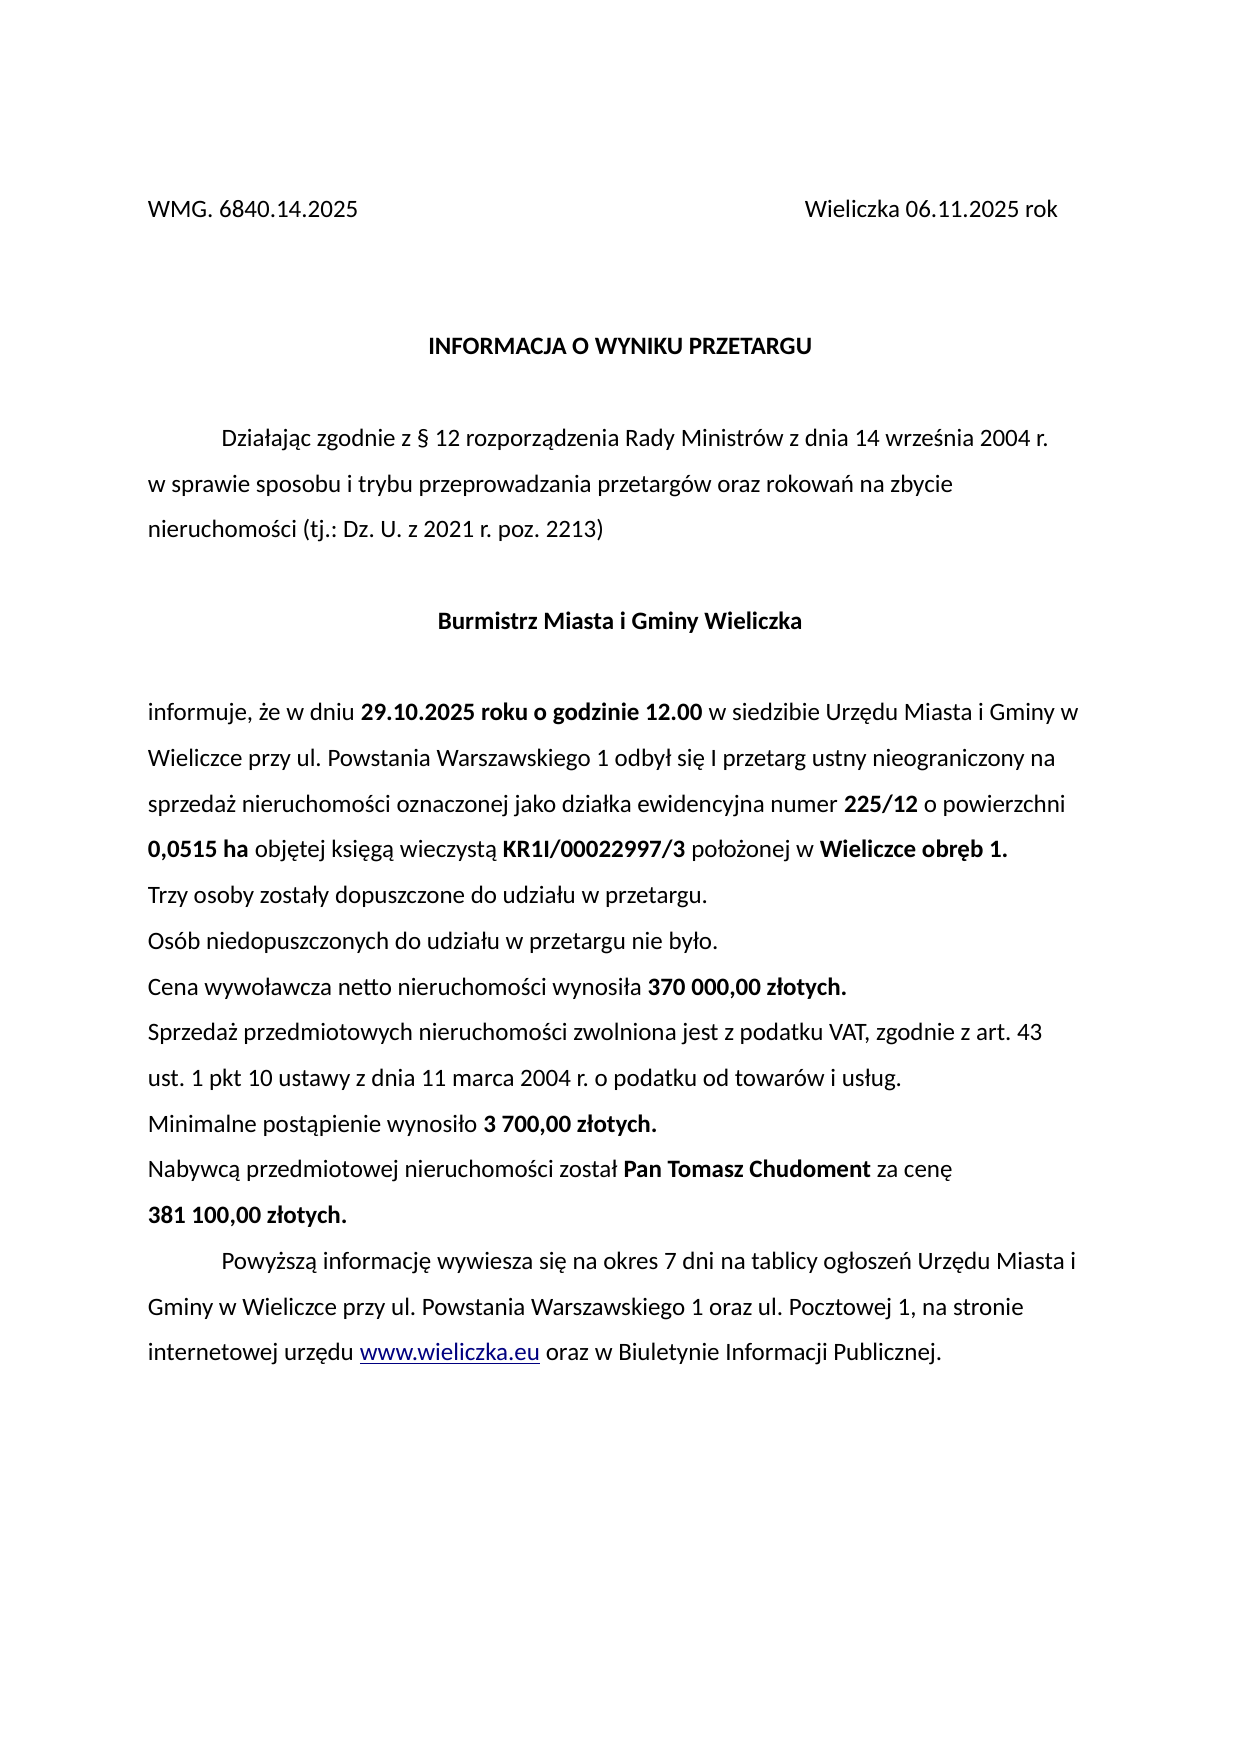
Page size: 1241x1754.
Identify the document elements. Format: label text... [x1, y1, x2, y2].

text Cena wywoławcza netto nieruchomości wynosiła 370 000,00 złotych. [148, 971, 1093, 1001]
text w sprawie sposobu i trybu przeprowadzania przetargów oraz rokowań na zbycie nieruchomości (tj.: Dz. U. z 2021 r. poz. 2213) [148, 468, 1093, 544]
text Minimalne postąpienie wynosiło 3 700,00 złotych. [148, 1108, 1093, 1138]
text Nabywcą przedmiotowej nieruchomości został Pan Tomasz Chudoment za cenę [148, 1154, 1093, 1184]
text Powyższą informację wywiesza się na okres 7 dni na tablicy ogłoszeń Urzędu Miasta i Gminy w Wieliczce przy ul. Powstania Warszawskiego 1 oraz ul. Pocztowej 1, na stronie internetowej urzędu www.wieliczka.eu oraz w Biuletynie Informacji Publicznej. [148, 1245, 1093, 1367]
text Trzy osoby zostały dopuszczone do udziału w przetargu. [148, 879, 1093, 910]
text Burmistrz Miasta i Gminy Wieliczka [148, 605, 1093, 635]
text Osób niedopuszczonych do udziału w przetargu nie było. [148, 925, 1093, 956]
text INFORMACJA O WYNIKU PRZETARGU [148, 331, 1093, 361]
text Działając zgodnie z § 12 rozporządzenia Rady Ministrów z dnia 14 września 2004 r. [148, 422, 1093, 452]
text WMG. 6840.14.2025 Wieliczka 06.11.2025 rok [148, 193, 1093, 224]
text informuje, że w dniu 29.10.2025 roku o godzinie 12.00 w siedzibie Urzędu Miasta i Gminy w Wieliczce przy ul. Powstania Warszawskiego 1 odbył się I przetarg ustny nieograniczony na sprzedaż nieruchomości oznaczonej jako działka ewidencyjna numer 225/12 o powierzchni 0,0515 ha objętej księgą wieczystą KR1I/00022997/3 położonej w Wieliczce obręb 1. [148, 696, 1093, 864]
text Sprzedaż przedmiotowych nieruchomości zwolniona jest z podatku VAT, zgodnie z art. 43 [148, 1016, 1093, 1047]
text 381 100,00 złotych. [148, 1199, 1093, 1230]
text ust. 1 pkt 10 ustawy z dnia 11 marca 2004 r. o podatku od towarów i usług. [148, 1062, 1093, 1093]
